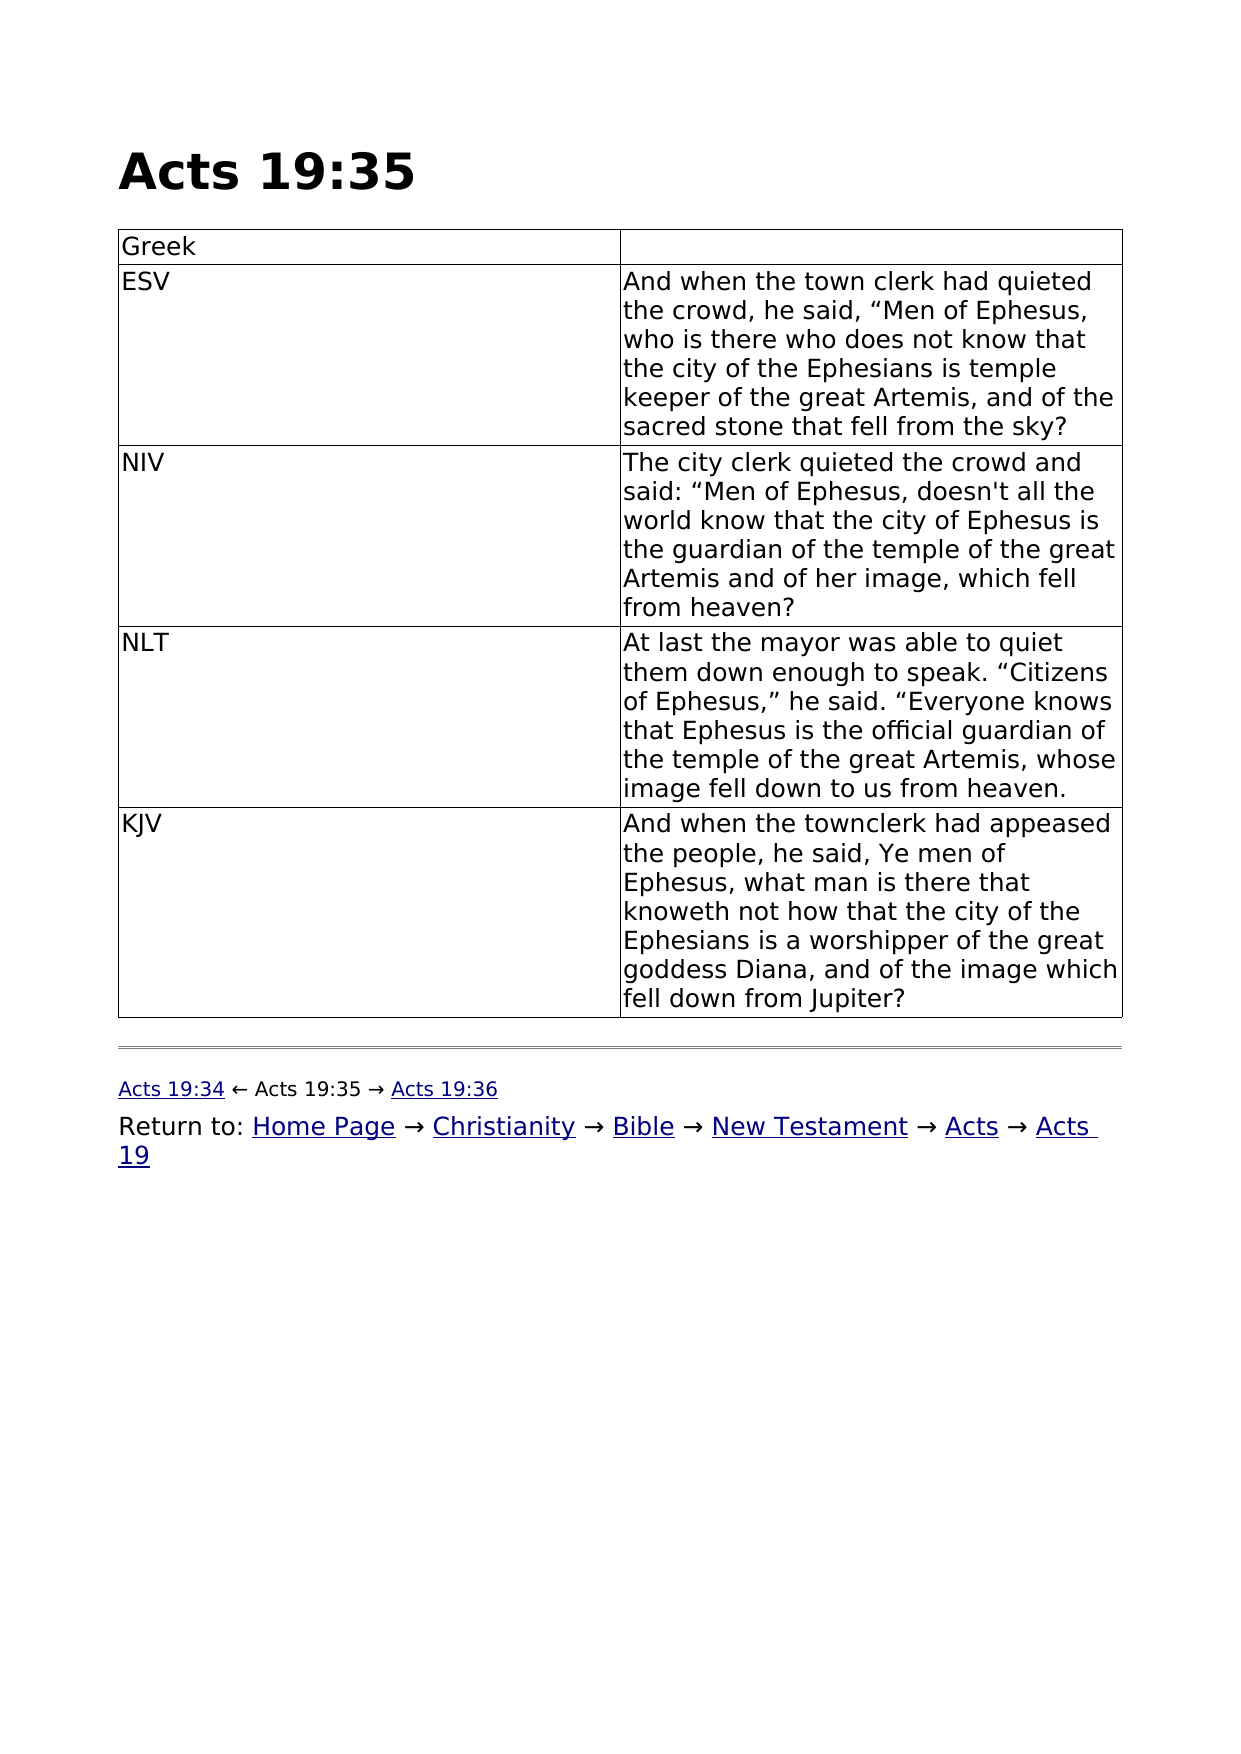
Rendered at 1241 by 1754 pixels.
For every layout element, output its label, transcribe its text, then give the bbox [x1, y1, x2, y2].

table_cell ESV [119, 265, 620, 445]
table_cell The city clerk quieted the crowd and said: “Men of Ephesus, doesn't all the world know that the city of Ephesus is the guardian of the temple of the great Artemis and of her image, which fell from heaven? [621, 446, 1122, 626]
table_cell KJV [119, 808, 620, 1017]
text Acts 19:34 ← Acts 19:35 → Acts 19:36 [118, 1078, 1122, 1112]
table_cell NIV [119, 446, 620, 626]
text Return to: Home Page → Christianity → Bible → New Testament → Acts → Acts 19 [118, 1112, 1122, 1170]
subtitle Acts 19:35 [118, 143, 1122, 201]
table_cell At last the mayor was able to quiet them down enough to speak. “Citizens of Ephesus,” he said. “Everyone knows that Ephesus is the official guardian of the temple of the great Artemis, whose image fell down to us from heaven. [621, 627, 1122, 807]
table_cell And when the townclerk had appeased the people, he said, Ye men of Ephesus, what man is there that knoweth not how that the city of the Ephesians is a worshipper of the great goddess Diana, and of the image which fell down from Jupiter? [621, 808, 1122, 1017]
table_cell And when the town clerk had quieted the crowd, he said, “Men of Ephesus, who is there who does not know that the city of the Ephesians is temple keeper of the great Artemis, and of the sacred stone that fell from the sky? [621, 265, 1122, 445]
table_header Greek [119, 230, 620, 264]
table_cell NLT [119, 627, 620, 807]
table_header [621, 230, 1122, 264]
